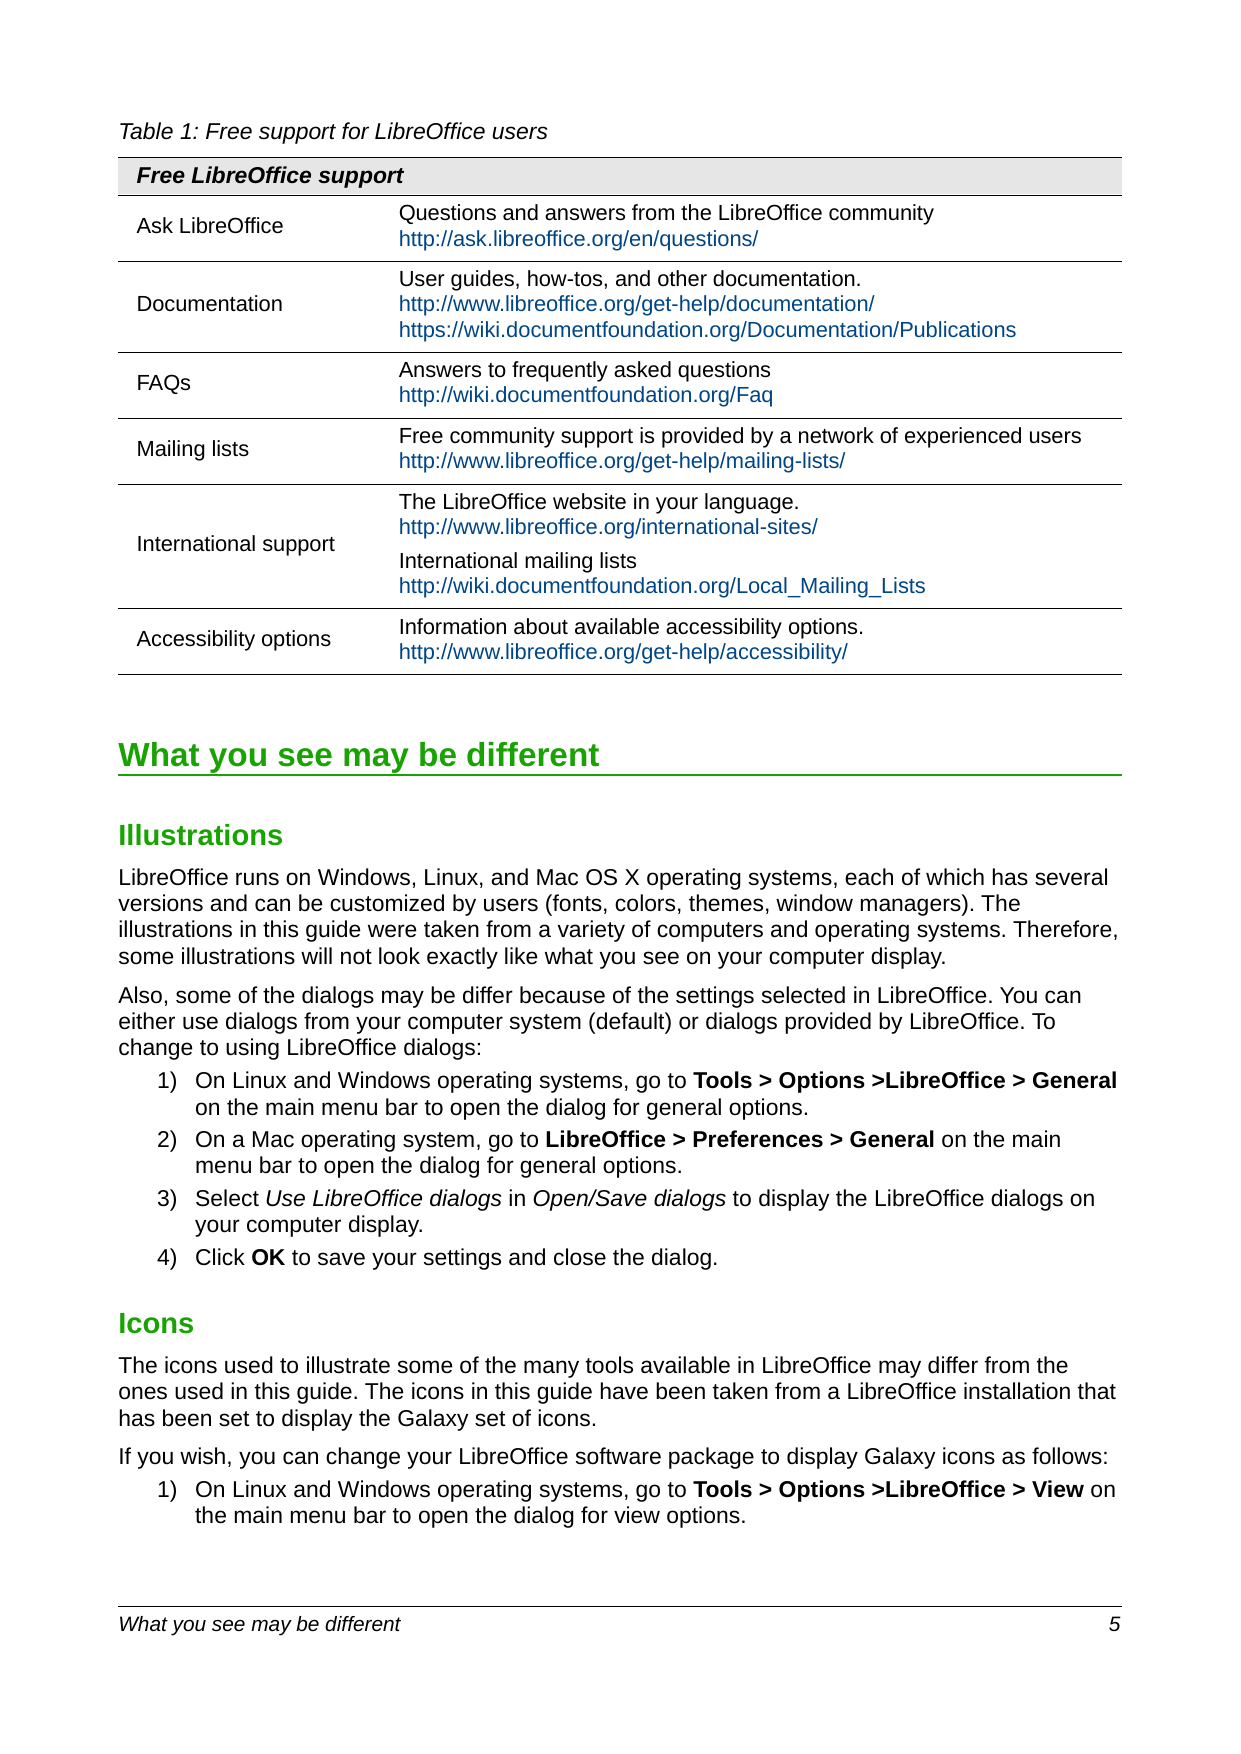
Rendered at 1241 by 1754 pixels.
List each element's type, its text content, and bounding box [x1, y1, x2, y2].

list Click OK to save your settings and close the dialog. [177, 1244, 1122, 1270]
text The icons used to illustrate some of the many tools available in LibreOffice may differ from the ones used in this guide. The icons in this guide have been taken from a LibreOffice installation that has been set to display the Galaxy set of icons. [118, 1352, 1122, 1431]
list On Linux and Windows operating systems, go to Tools > Options >LibreOffice > View on the main menu bar to open the dialog for view options. [177, 1476, 1122, 1529]
table_cell Free community support is provided by a network of experienced users http://www.libreoffice.org/get-help/mailing-lists/ [380, 419, 1122, 483]
table_cell Answers to frequently asked questions http://wiki.documentfoundation.org/Faq [380, 353, 1122, 417]
table_cell Information about available accessibility options. http://www.libreoffice.org/get-help/accessibility/ [380, 609, 1122, 674]
subtitle Icons [118, 1306, 1122, 1339]
table_header Free LibreOffice support [118, 158, 1122, 194]
list On Linux and Windows operating systems, go to Tools > Options >LibreOffice > General on the main menu bar to open the dialog for general options. [177, 1067, 1122, 1120]
table_cell Documentation [118, 262, 380, 352]
text Table 1: Free support for LibreOffice users [118, 118, 1122, 144]
table_cell Mailing lists [118, 419, 380, 483]
list If you wish, you can change your LibreOffice software package to display Galaxy icons as follows: [118, 1443, 1122, 1470]
table_cell The LibreOffice website in your language. http://www.libreoffice.org/international-sites/ International mailing lists http://wiki.documentfoundation.org/Local_Mailing_Lists [380, 485, 1122, 608]
subtitle Illustrations [118, 818, 1122, 851]
table_cell User guides, how-tos, and other documentation. http://www.libreoffice.org/get-help/documentation/ https://wiki.documentfoundation.org/Documentation/Publications [380, 262, 1122, 352]
list On a Mac operating system, go to LibreOffice > Preferences > General on the main menu bar to open the dialog for general options. [177, 1126, 1122, 1179]
list Select Use LibreOffice dialogs in Open/Save dialogs to display the LibreOffice dialogs on your computer display. [177, 1185, 1122, 1238]
table_cell Accessibility options [118, 609, 380, 674]
text LibreOffice runs on Windows, Linux, and Mac OS X operating systems, each of which has several versions and can be customized by users (fonts, colors, themes, window managers). The illustrations in this guide were taken from a variety of computers and operating systems. Therefore, some illustrations will not look exactly like what you see on your computer display. [118, 864, 1122, 969]
table_cell Ask LibreOffice [118, 196, 380, 261]
subtitle What you see may be different [118, 735, 1122, 774]
table_cell Questions and answers from the LibreOffice community http://ask.libreoffice.org/en/questions/ [380, 196, 1122, 261]
list Also, some of the dialogs may be differ because of the settings selected in LibreOffice. You can either use dialogs from your computer system (default) or dialogs provided by LibreOffice. To change to using LibreOffice dialogs: [118, 982, 1122, 1061]
table_cell FAQs [118, 353, 380, 417]
table_cell International support [118, 485, 380, 608]
